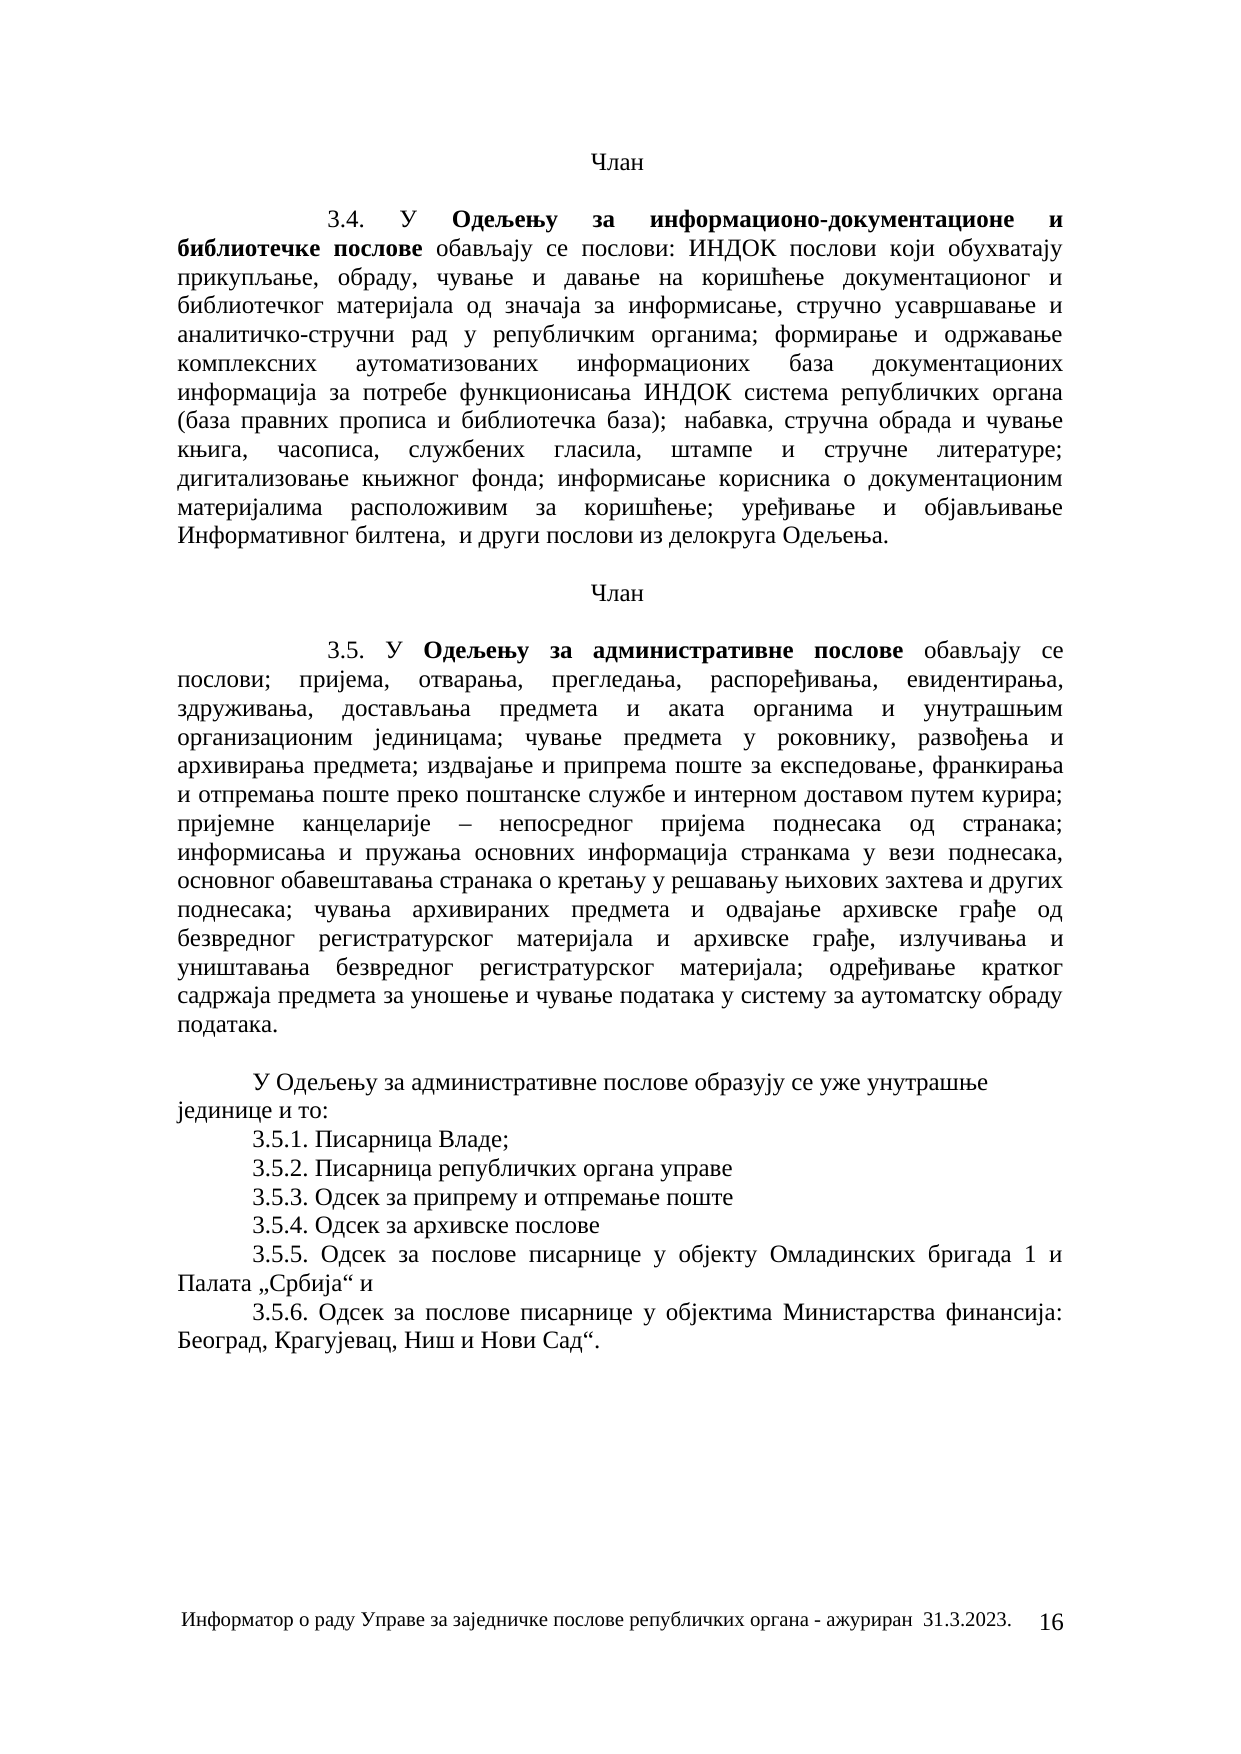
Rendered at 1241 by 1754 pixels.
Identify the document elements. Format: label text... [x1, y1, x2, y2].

text 3.5.1. Писарница Владе; [177, 1124, 1063, 1153]
text 3.4. У Одељењу за информационо-документационе и библиотечке послове обављају се послови: ИНДОК послови који обухватају прикупљање, обраду, чување и давање на коришћење документационог и библиотечког материјала од значаја за информисање, стручно усавршавање и аналитичко-стручни рад у републичким органима; формирање и одржавање комплексних аутоматизованих информационих база документационих информација за потребе функционисања ИНДОК система републичких органа (база правних прописа и библиотечка база); набавка, стручна обрада и чување књига, часописа, службених гласила, штампе и стручне литературе; дигитализовање књижног фонда; информисање корисника о документационим материјалима расположивим за коришћење; уређивање и објављивање Информативног билтена, и други послови из делокруга Одељења. [177, 204, 1063, 549]
text 3.5.2. Писарница републичких органа управе [177, 1153, 1063, 1182]
text 3.5.3. Одсек за припрему и отпремање поште [177, 1182, 1063, 1210]
text Члан [177, 147, 1063, 175]
text У Одељењу за административне послове образују се уже унутрашње јединице и то: [177, 1067, 1063, 1124]
text 3.5. У Одељењу за административне послове обављају се послови; пријемa, отварања, прегледања, распоређивања, евидентирањa, здруживања, достављања предмета и аката органима и унутрашњим организационим јединицама; чување предмета у роковнику, развођењa и архивирањa предмета; издвајање и припрема поште за експедовање, франкирањa и отпремањa поште преко поштанске службе и интерном доставом путем курира; пријемне канцеларије – непосредног пријема поднесака од странака; информисања и пружања основних информација странкама у вези поднесака, основног обавештавања странака о кретању у решавању њихових захтева и других поднесака; чувањa архивираних предмета и одвајање архивске грађе од безвредног регистратурског материјала и архивске грађе, излучивањa и уништавањa безвредног регистратурског материјала; одређивање кратког садржаја предмета за уношење и чување података у систему за аутоматску обраду података. [177, 635, 1063, 1038]
text 3.5.5. Одсек за послове писарнице у објекту Омладинских бригада 1 и Палата „Србија“ и [177, 1239, 1063, 1297]
text 3.5.6. Одсек за послове писарнице у објектима Министарства финансија: Београд, Крагујевац, Ниш и Нови Сад“. [177, 1297, 1063, 1354]
text 3.5.4. Одсек за архивске послове [177, 1210, 1063, 1239]
text Члан [177, 578, 1063, 607]
